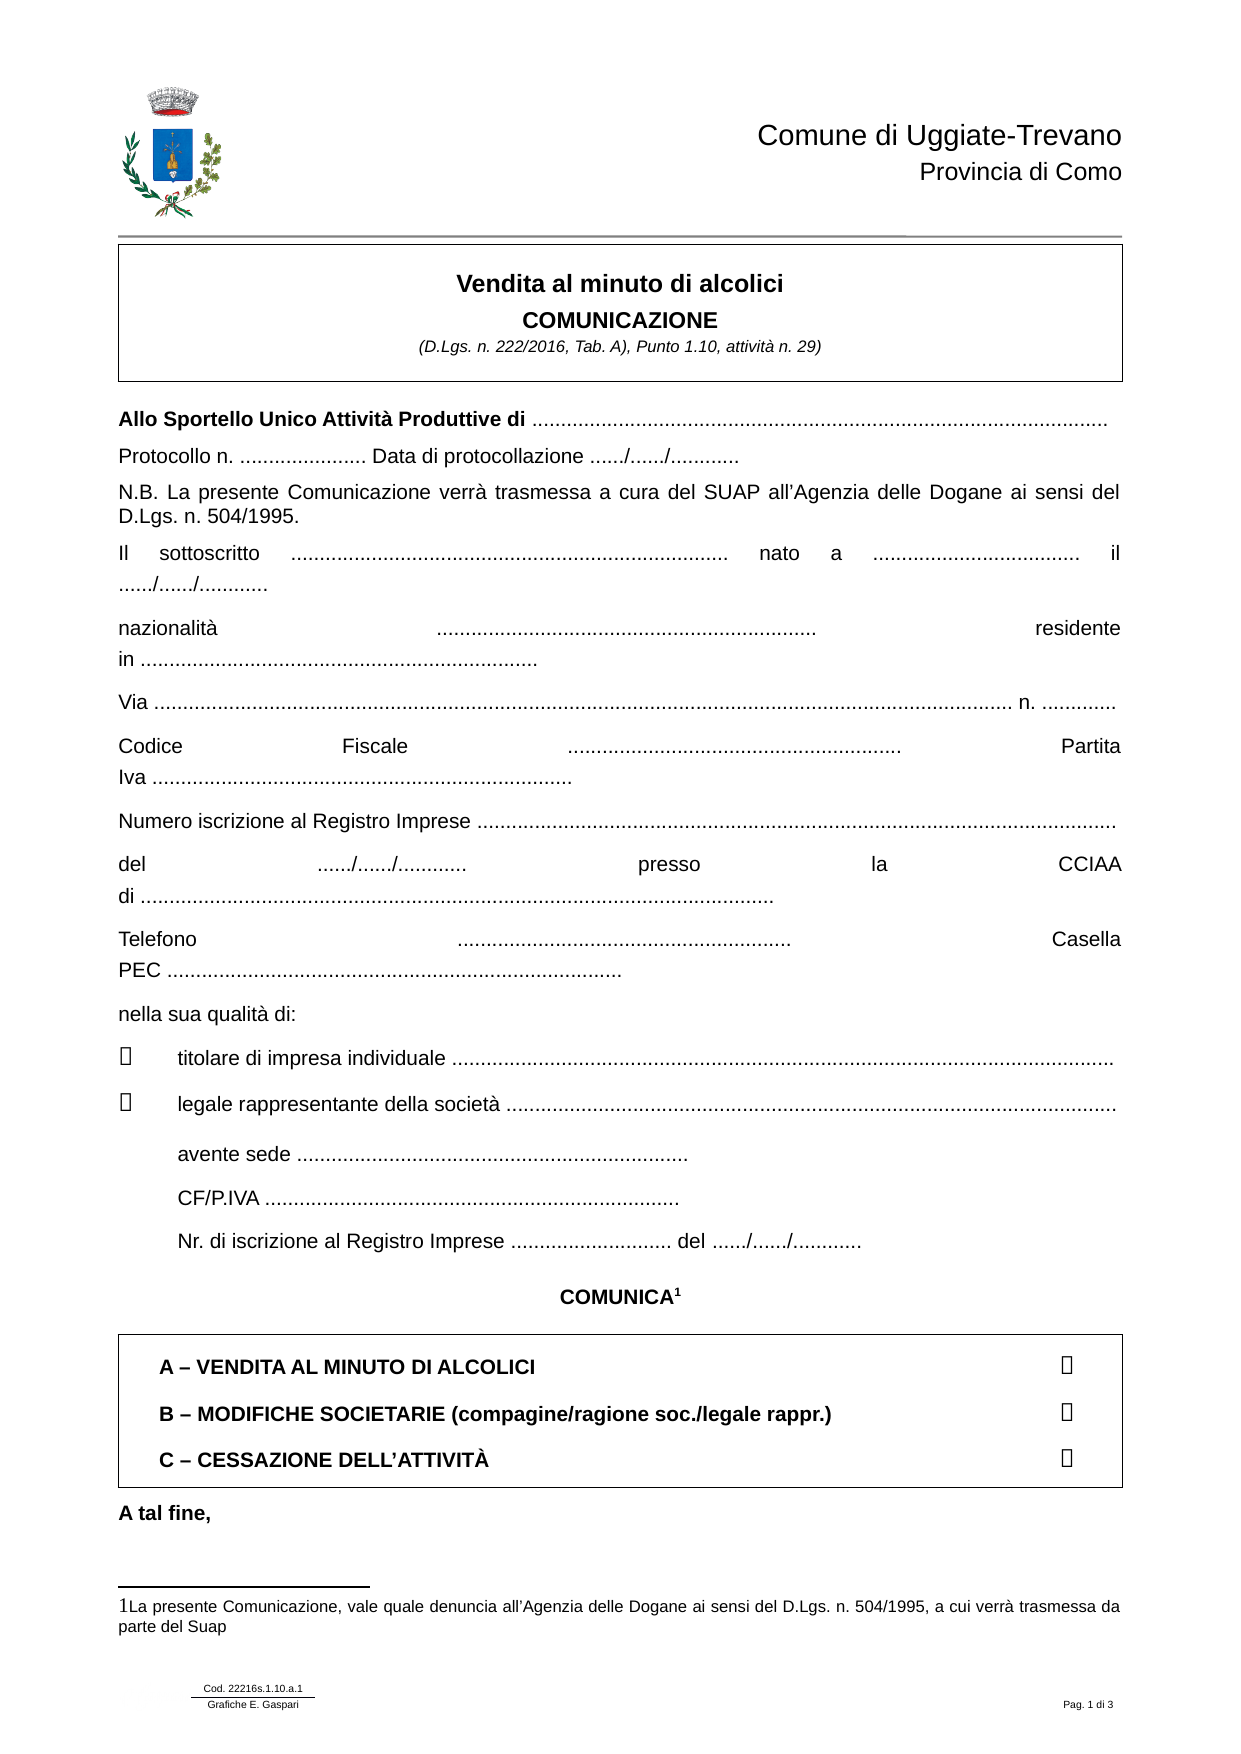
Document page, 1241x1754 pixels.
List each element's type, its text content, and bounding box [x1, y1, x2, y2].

text del ....../....../............ presso la CCIAA di .............................................................................................................. [118, 852, 1122, 907]
text N.B. La presente Comunicazione verrà trasmessa a cura del SUAP all’Agenzia delle Dogane ai sensi del D.Lgs. n. 504/1995. [118, 480, 1122, 528]
text Telefono .......................................................... Casella PEC ............................................................................... [118, 927, 1122, 982]
text Comune di Uggiate-Trevano [224, 118, 1122, 152]
text COMUNICA [118, 1285, 1122, 1309]
text La presente Comunicazione, vale quale denuncia all’Agenzia delle Dogane ai sensi del D.Lgs. n. 504/1995, a cui verrà trasmessa da parte del Suap [118, 1593, 1122, 1636]
table_header A – VENDITA AL MINUTO DI ALCOLICI  B – MODIFICHE SOCIETARIE (compagine/ragione soc./legale rappr.)  C – CESSAZIONE DELL’ATTIVITÀ  [119, 1335, 1122, 1487]
text  legale rappresentante della società .......................................................................................................... [118, 1085, 1122, 1119]
text Numero iscrizione al Registro Imprese ............................................................................................................... [118, 809, 1122, 833]
text  titolare di impresa individuale ................................................................................................................... [118, 1038, 1122, 1072]
text Nr. di iscrizione al Registro Imprese ............................ del ....../....../............ [177, 1229, 1122, 1253]
text Il sottoscritto ............................................................................ nato a .................................... il ....../....../............ [118, 541, 1122, 596]
text Provincia di Como [224, 157, 1122, 185]
text Via ..................................................................................................................................................... n. ............. [118, 690, 1122, 714]
text CF/P.IVA ........................................................................ [177, 1185, 1122, 1209]
picture [122, 87, 224, 219]
text Protocollo n. ...................... Data di protocollazione ....../....../............ [118, 444, 1122, 468]
table_header Vendita al minuto di alcolici COMUNICAZIONE (D.Lgs. n. 222/2016, Tab. A), Punto 1.10, attività n. 29) [119, 245, 1122, 381]
text nazionalità .................................................................. residente in ..................................................................... [118, 615, 1122, 671]
text avente sede .................................................................... [177, 1142, 1122, 1166]
text nella sua qualità di: [118, 1002, 1122, 1026]
text Allo Sportello Unico Attività Produttive di .................................................................................................... [118, 407, 1122, 431]
text A tal fine, [118, 1501, 1122, 1525]
text Codice Fiscale .......................................................... Partita Iva ......................................................................... [118, 734, 1122, 789]
